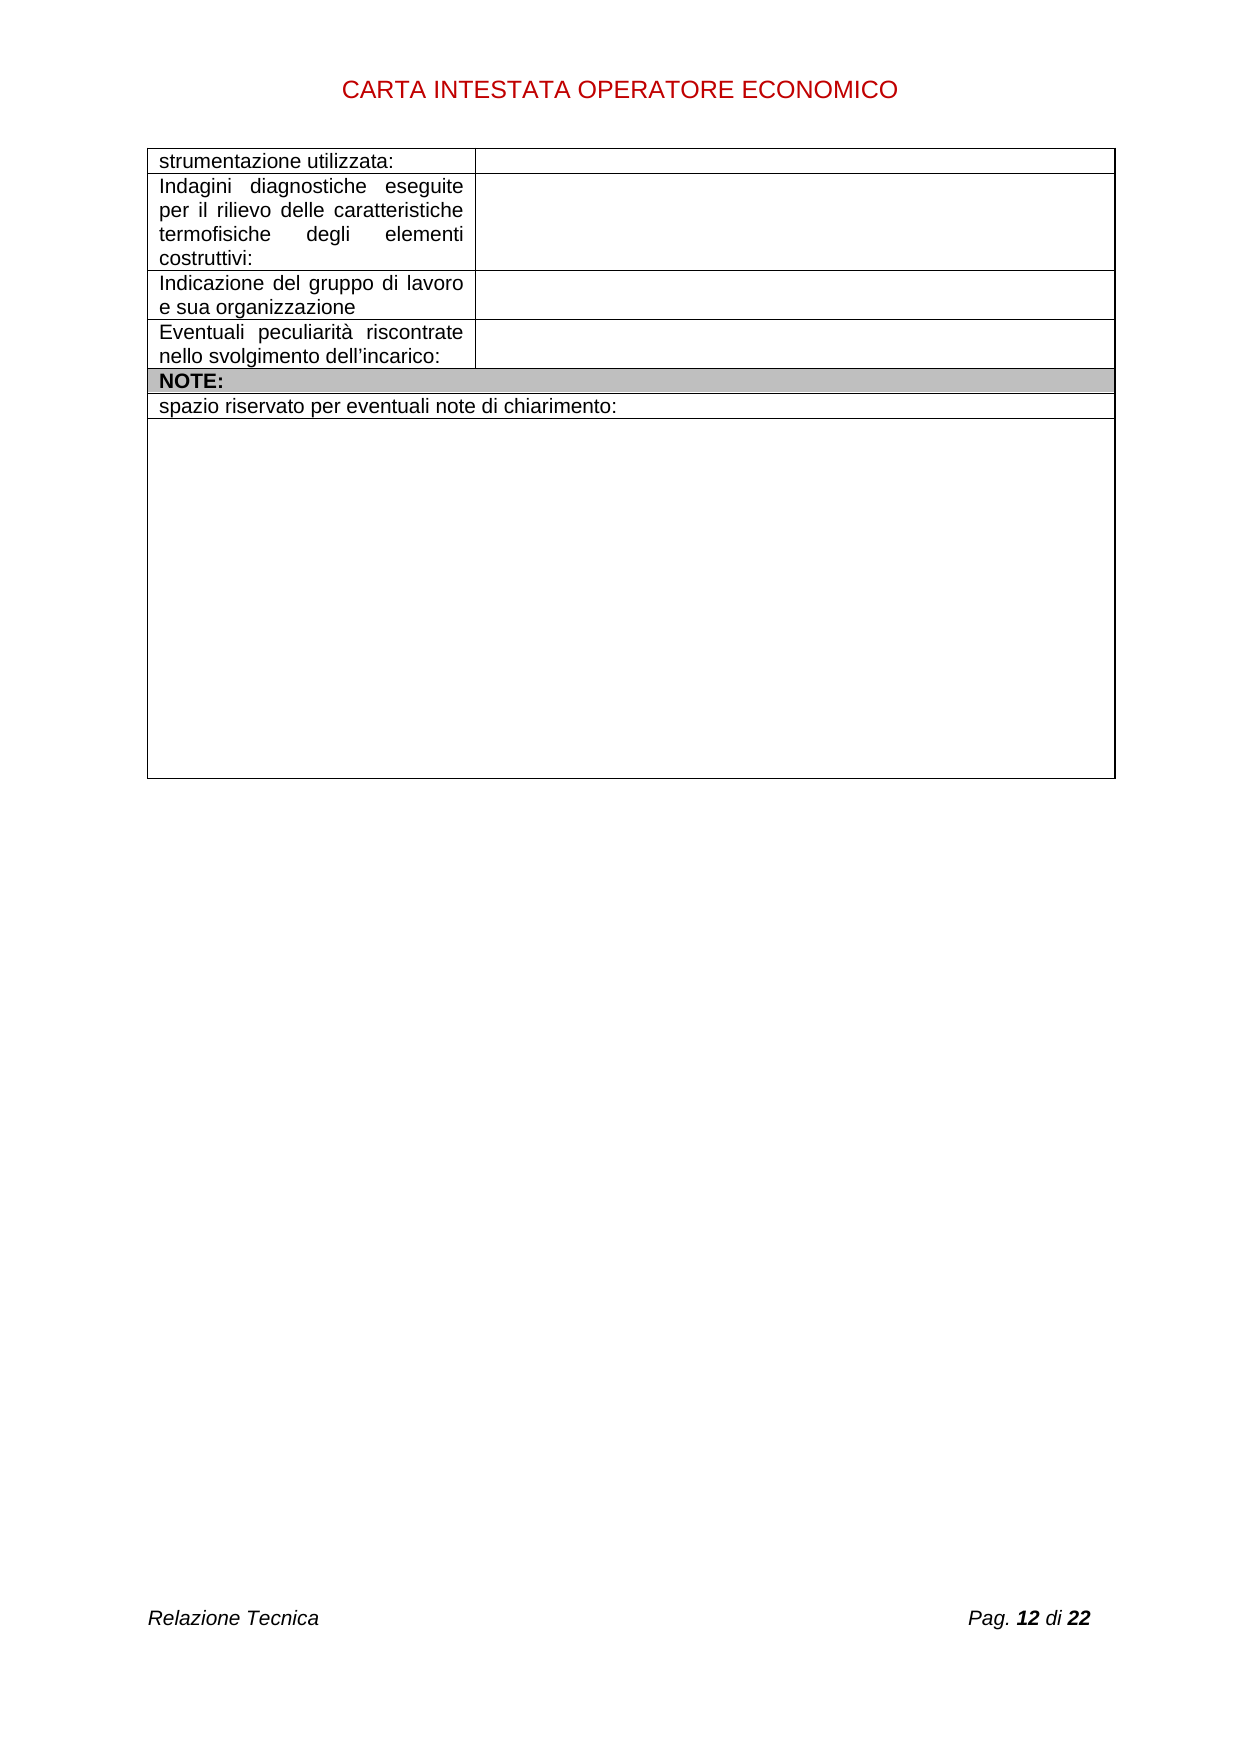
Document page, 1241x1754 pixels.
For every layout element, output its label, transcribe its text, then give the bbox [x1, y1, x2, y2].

table_cell spazio riservato per eventuali note di chiarimento: [148, 394, 1114, 417]
table_cell [476, 149, 1114, 173]
table_cell Indagini diagnostiche eseguite per il rilievo delle caratteristiche termofisiche degli elementi costruttivi: [148, 174, 475, 269]
table_cell [476, 271, 1114, 318]
table_cell strumentazione utilizzata: [148, 149, 475, 173]
table_cell [476, 320, 1114, 367]
table_cell Eventuali peculiarità riscontrate nello svolgimento dell’incarico: [148, 320, 475, 367]
table_cell [476, 174, 1114, 269]
table_cell Indicazione del gruppo di lavoro e sua organizzazione [148, 271, 475, 318]
table_cell [148, 419, 1114, 778]
table_cell NOTE: [148, 369, 1114, 392]
